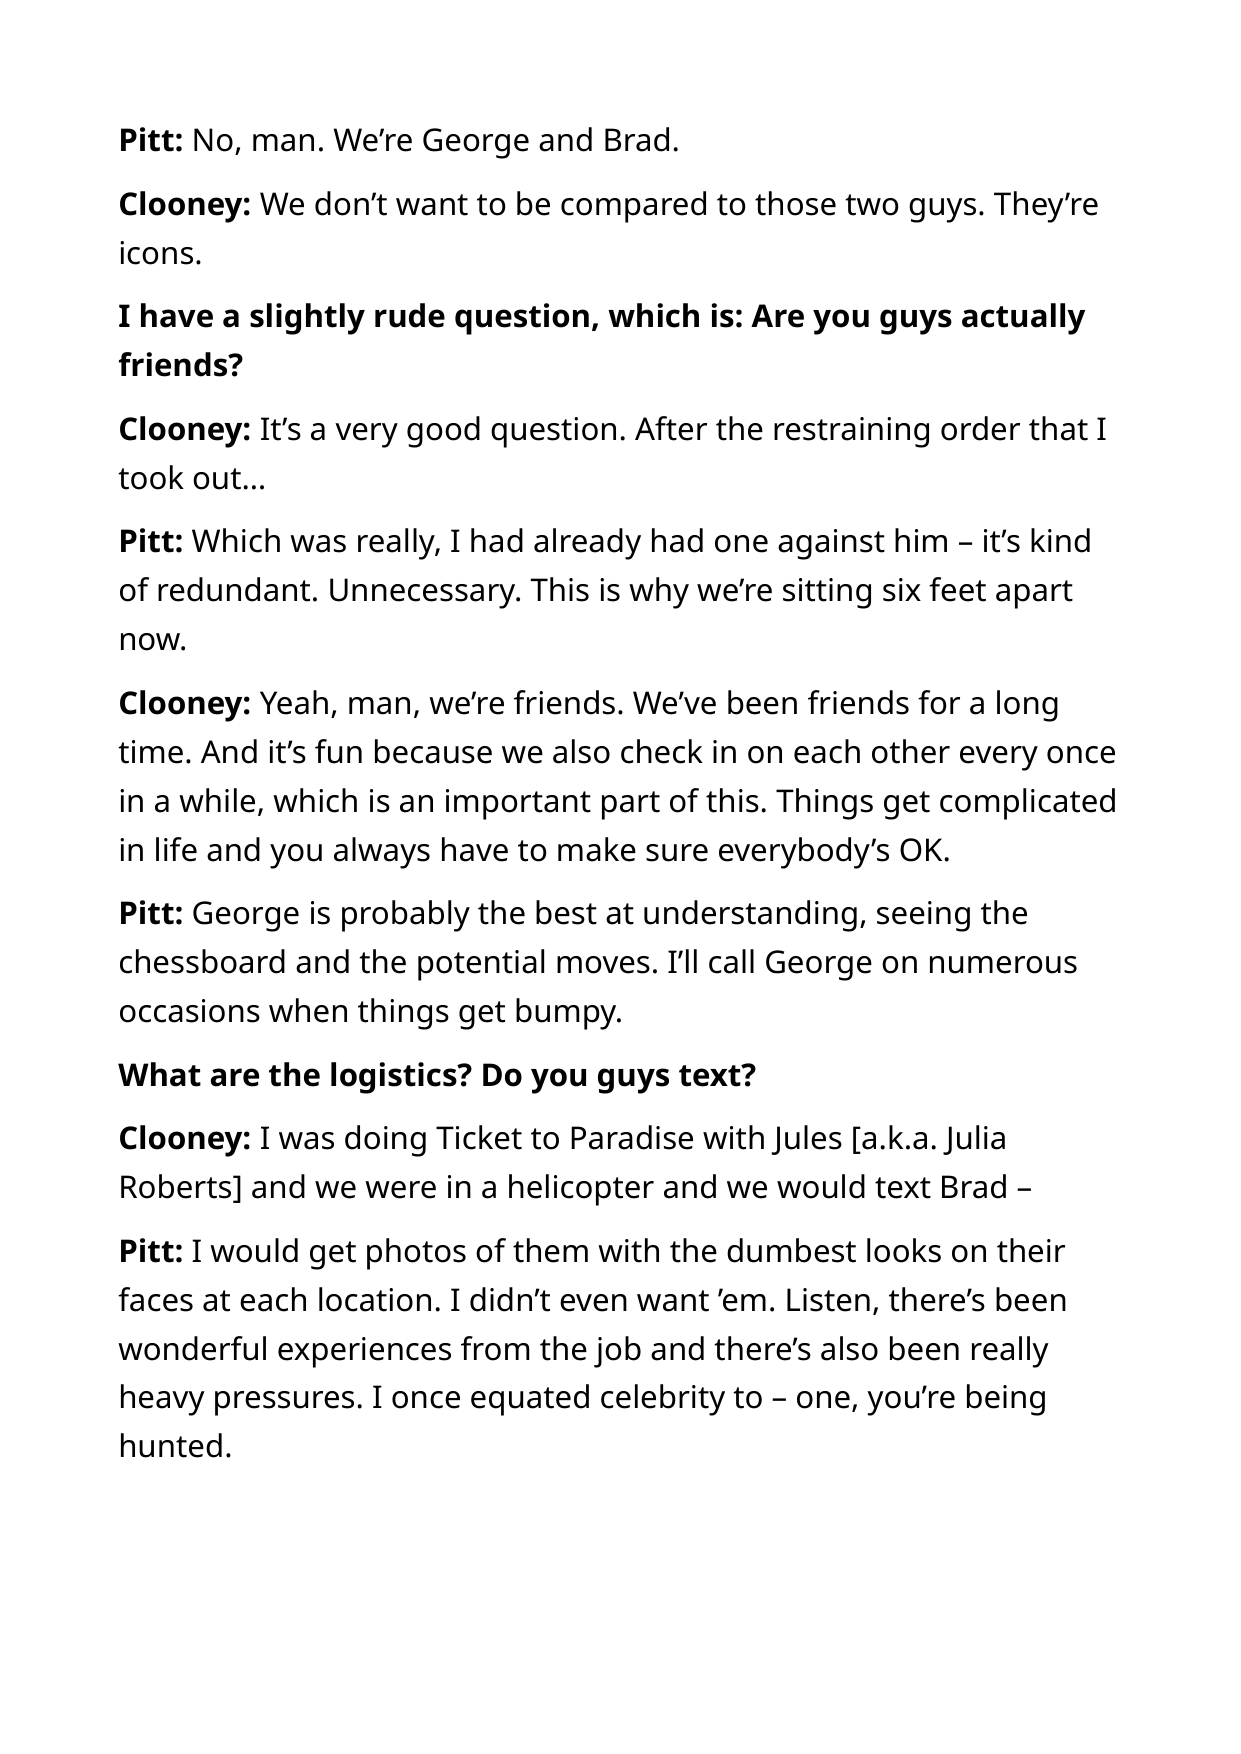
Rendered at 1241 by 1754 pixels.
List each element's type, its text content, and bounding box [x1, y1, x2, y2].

text Clooney: I was doing Ticket to Paradise with Jules [a.k.a. Julia Roberts] and we were in a helicopter and we would text Brad – [118, 1116, 1122, 1208]
text Clooney: We don’t want to be compared to those two guys. They’re icons. [118, 182, 1122, 273]
text Pitt: I would get photos of them with the dumbest looks on their faces at each location. I didn’t even want ’em. Listen, there’s been wonderful experiences from the job and there’s also been really heavy pressures. I once equated celebrity to – one, you’re being hunted. [118, 1228, 1122, 1467]
text I have a slightly rude question, which is: Are you guys actually friends? [118, 294, 1122, 386]
text Pitt: George is probably the best at understanding, seeing the chessboard and the potential moves. I’ll call George on numerous occasions when things get bumpy. [118, 891, 1122, 1032]
text Pitt: Which was really, I had already had one against him – it’s kind of redundant. Unnecessary. This is why we’re sitting six feet apart now. [118, 519, 1122, 660]
text Clooney: Yeah, man, we’re friends. We’ve been friends for a long time. And it’s fun because we also check in on each other every once in a while, which is an important part of this. Things get complicated in life and you always have to make sure everybody’s OK. [118, 681, 1122, 870]
text What are the logistics? Do you guys text? [118, 1052, 1122, 1095]
text Clooney: It’s a very good question. After the restraining order that I took out… [118, 407, 1122, 498]
text Pitt: No, man. We’re George and Brad. [118, 118, 1122, 161]
